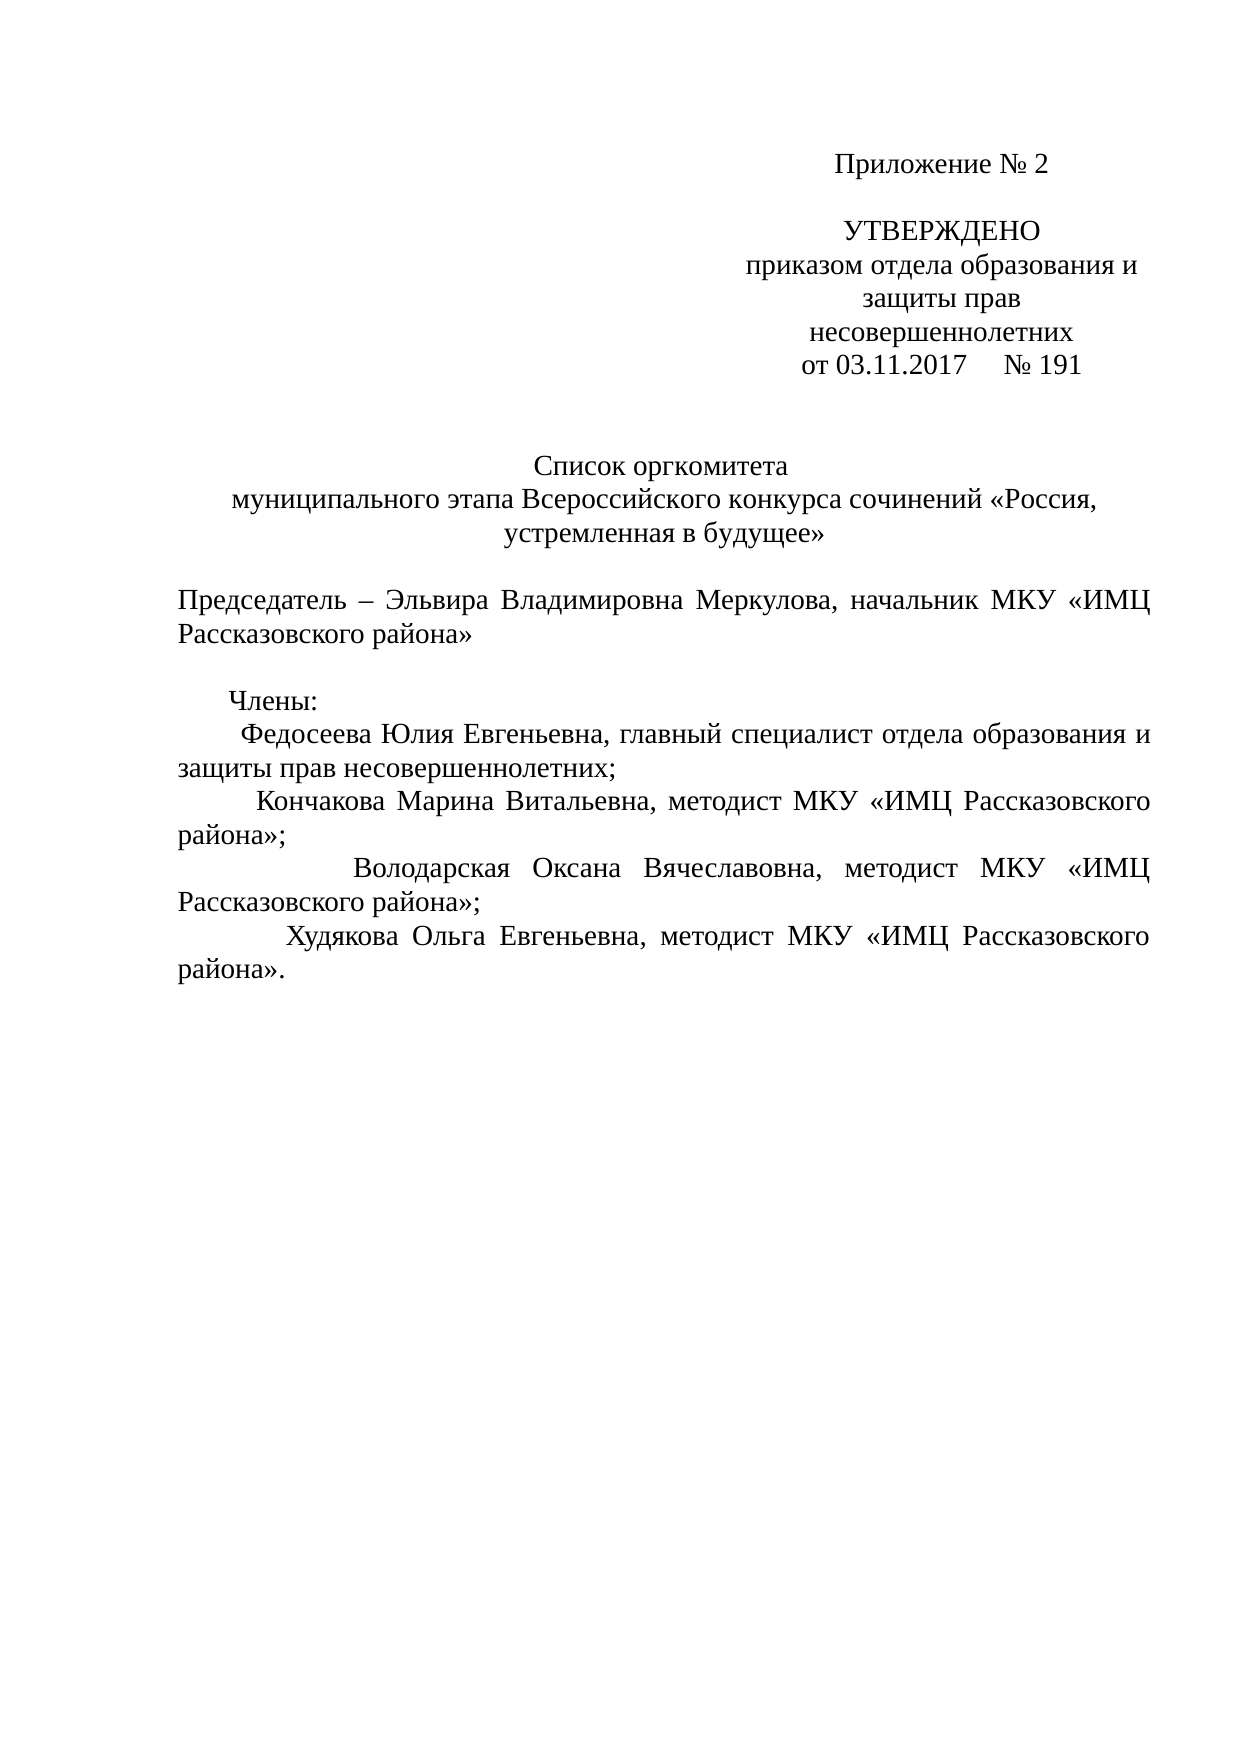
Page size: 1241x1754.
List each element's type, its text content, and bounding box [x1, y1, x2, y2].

text Федосеева Юлия Евгеньевна, главный специалист отдела образования и защиты прав несовершеннолетних; [177, 716, 1152, 783]
table_header [177, 146, 720, 381]
text Члены: [177, 683, 1152, 716]
text Список оргкомитета [177, 448, 1152, 482]
text муниципального этапа Всероссийского конкурса сочинений «Россия, устремленная в будущее» [177, 482, 1152, 549]
table_header Приложение № 2 УТВЕРЖДЕНО приказом отдела образования и защиты прав несовершеннолетних от 03.11.2017 № 191 [720, 146, 1163, 381]
text Худякова Ольга Евгеньевна, методист МКУ «ИМЦ Рассказовского района». [177, 918, 1152, 985]
text Кончакова Марина Витальевна, методист МКУ «ИМЦ Рассказовского района»; [177, 783, 1152, 851]
text Председатель – Эльвира Владимировна Меркулова, начальник МКУ «ИМЦ Рассказовского района» [177, 582, 1152, 649]
text Володарская Оксана Вячеславовна, методист МКУ «ИМЦ Рассказовского района»; [177, 851, 1152, 918]
